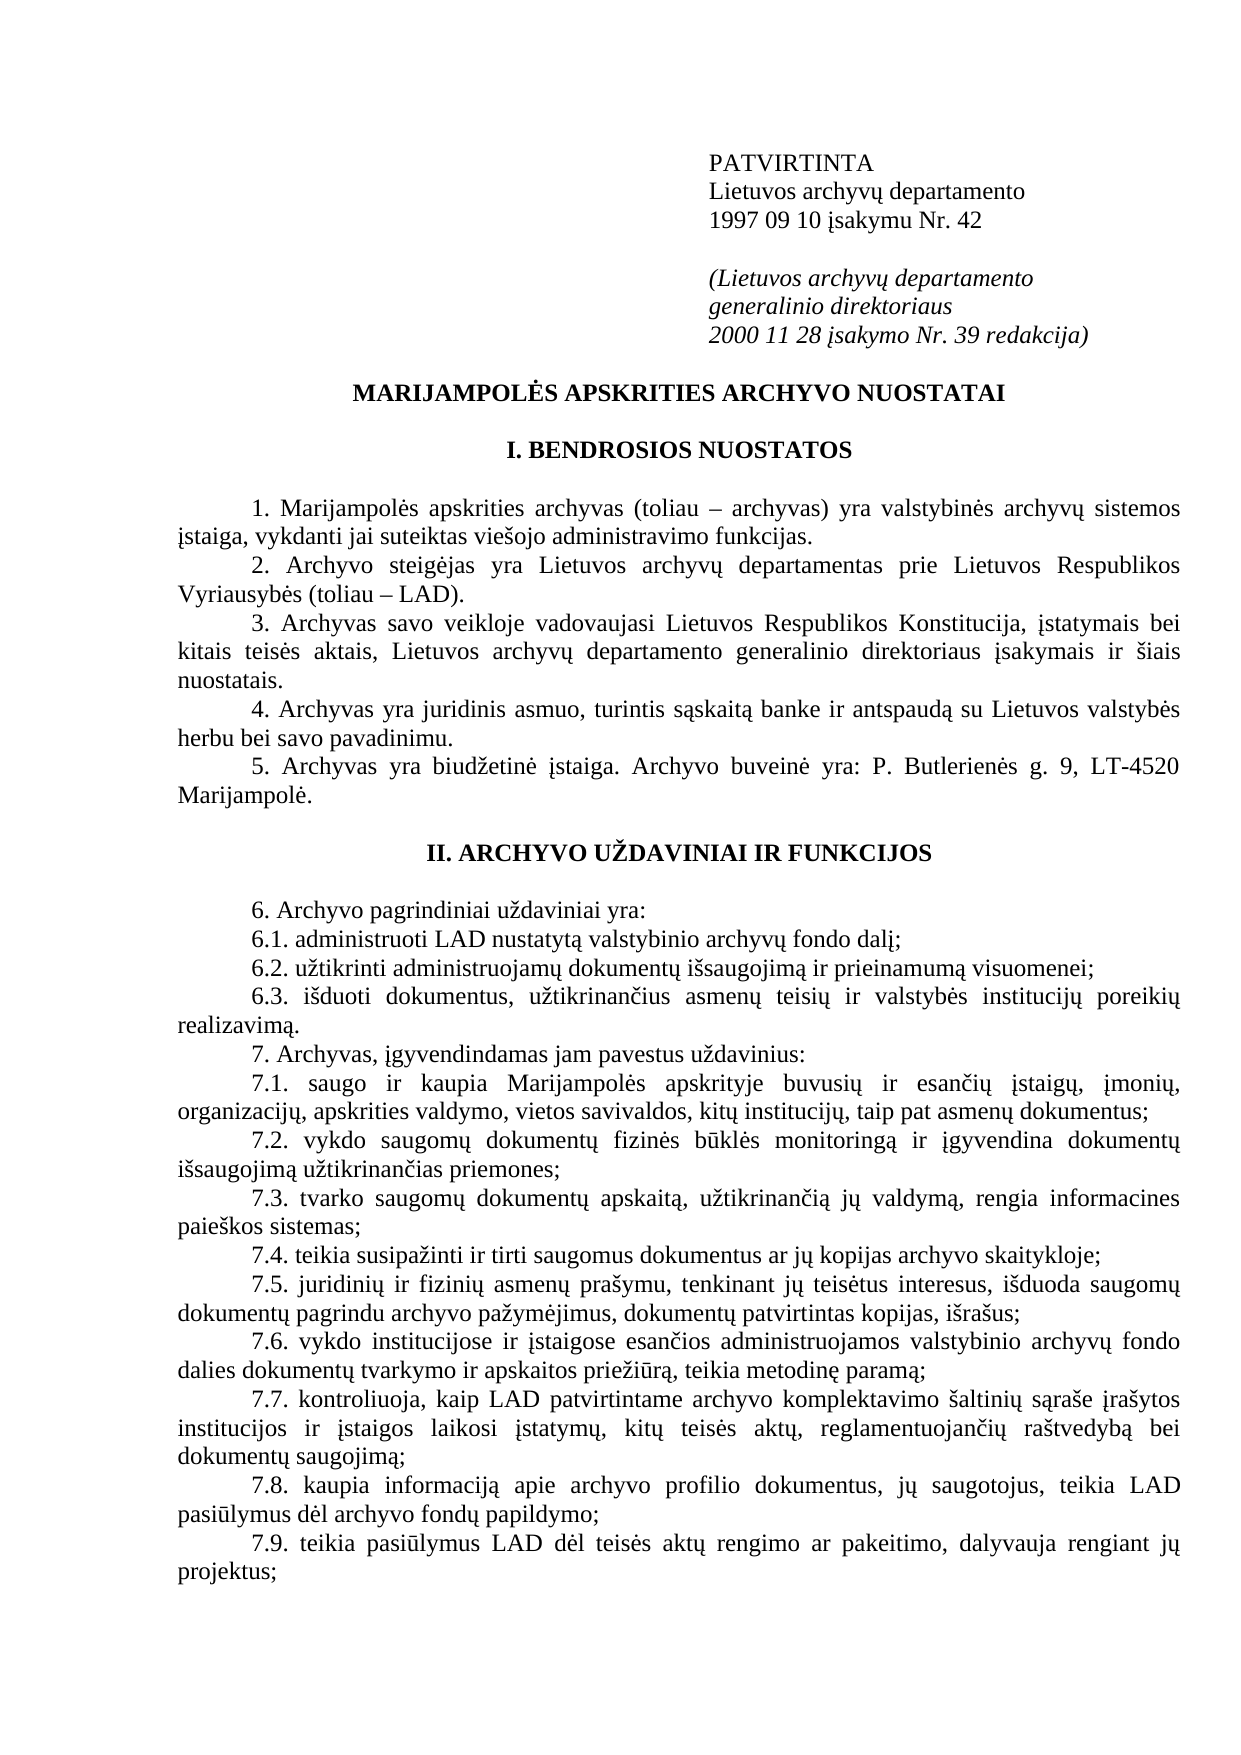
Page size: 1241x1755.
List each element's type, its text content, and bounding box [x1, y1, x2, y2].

text 2000 11 28 įsakymo Nr. 39 redakcija) [177, 320, 1181, 349]
text 5. Archyvas yra biudžetinė įstaiga. Archyvo buveinė yra: P. Butlerienės g. 9, LT-4520 Marijampolė. [177, 751, 1181, 809]
text 7.7. kontroliuoja, kaip LAD patvirtintame archyvo komplektavimo šaltinių sąraše įrašytos institucijos ir įstaigos laikosi įstatymų, kitų teisės aktų, reglamentuojančių raštvedybą bei dokumentų saugojimą; [177, 1384, 1181, 1470]
text 6.1. administruoti LAD nustatytą valstybinio archyvų fondo dalį; [177, 924, 1181, 953]
text 2. Archyvo steigėjas yra Lietuvos archyvų departamentas prie Lietuvos Respublikos Vyriausybės (toliau – LAD). [177, 550, 1181, 608]
text I. BENDROSIOS NUOSTATOS [177, 435, 1181, 464]
text 7.4. teikia susipažinti ir tirti saugomus dokumentus ar jų kopijas archyvo skaitykloje; [177, 1240, 1181, 1269]
text II. ARCHYVO UŽDAVINIAI IR FUNKCIJOS [177, 838, 1181, 866]
text 6.2. užtikrinti administruojamų dokumentų išsaugojimą ir prieinamumą visuomenei; [177, 953, 1181, 981]
text generalinio direktoriaus [177, 291, 1181, 320]
text 1997 09 10 įsakymu Nr. 42 [177, 205, 1181, 234]
text 7.1. saugo ir kaupia Marijampolės apskrityje buvusių ir esančių įstaigų, įmonių, organizacijų, apskrities valdymo, vietos savivaldos, kitų institucijų, taip pat asmenų dokumentus; [177, 1068, 1181, 1125]
text 7. Archyvas, įgyvendindamas jam pavestus uždavinius: [177, 1039, 1181, 1068]
text 6. Archyvo pagrindiniai uždaviniai yra: [177, 895, 1181, 924]
text 7.9. teikia pasiūlymus LAD dėl teisės aktų rengimo ar pakeitimo, dalyvauja rengiant jų projektus; [177, 1528, 1181, 1585]
text (Lietuvos archyvų departamento [177, 263, 1181, 291]
text 7.6. vykdo institucijose ir įstaigose esančios administruojamos valstybinio archyvų fondo dalies dokumentų tvarkymo ir apskaitos priežiūrą, teikia metodinę paramą; [177, 1326, 1181, 1384]
text PATVIRTINTA [177, 148, 1181, 176]
text 3. Archyvas savo veikloje vadovaujasi Lietuvos Respublikos Konstitucija, įstatymais bei kitais teisės aktais, Lietuvos archyvų departamento generalinio direktoriaus įsakymais ir šiais nuostatais. [177, 608, 1181, 694]
text 7.5. juridinių ir fizinių asmenų prašymu, tenkinant jų teisėtus interesus, išduoda saugomų dokumentų pagrindu archyvo pažymėjimus, dokumentų patvirtintas kopijas, išrašus; [177, 1269, 1181, 1326]
text 7.3. tvarko saugomų dokumentų apskaitą, užtikrinančią jų valdymą, rengia informacines paieškos sistemas; [177, 1183, 1181, 1240]
text 1. Marijampolės apskrities archyvas (toliau – archyvas) yra valstybinės archyvų sistemos įstaiga, vykdanti jai suteiktas viešojo administravimo funkcijas. [177, 493, 1181, 550]
text 7.2. vykdo saugomų dokumentų fizinės būklės monitoringą ir įgyvendina dokumentų išsaugojimą užtikrinančias priemones; [177, 1125, 1181, 1183]
text MARIJAMPOLĖS APSKRITIES ARCHYVO NUOSTATAI [177, 378, 1181, 406]
text 7.8. kaupia informaciją apie archyvo profilio dokumentus, jų saugotojus, teikia LAD pasiūlymus dėl archyvo fondų papildymo; [177, 1470, 1181, 1528]
text Lietuvos archyvų departamento [177, 176, 1181, 205]
text 4. Archyvas yra juridinis asmuo, turintis sąskaitą banke ir antspaudą su Lietuvos valstybės herbu bei savo pavadinimu. [177, 694, 1181, 751]
text 6.3. išduoti dokumentus, užtikrinančius asmenų teisių ir valstybės institucijų poreikių realizavimą. [177, 981, 1181, 1039]
